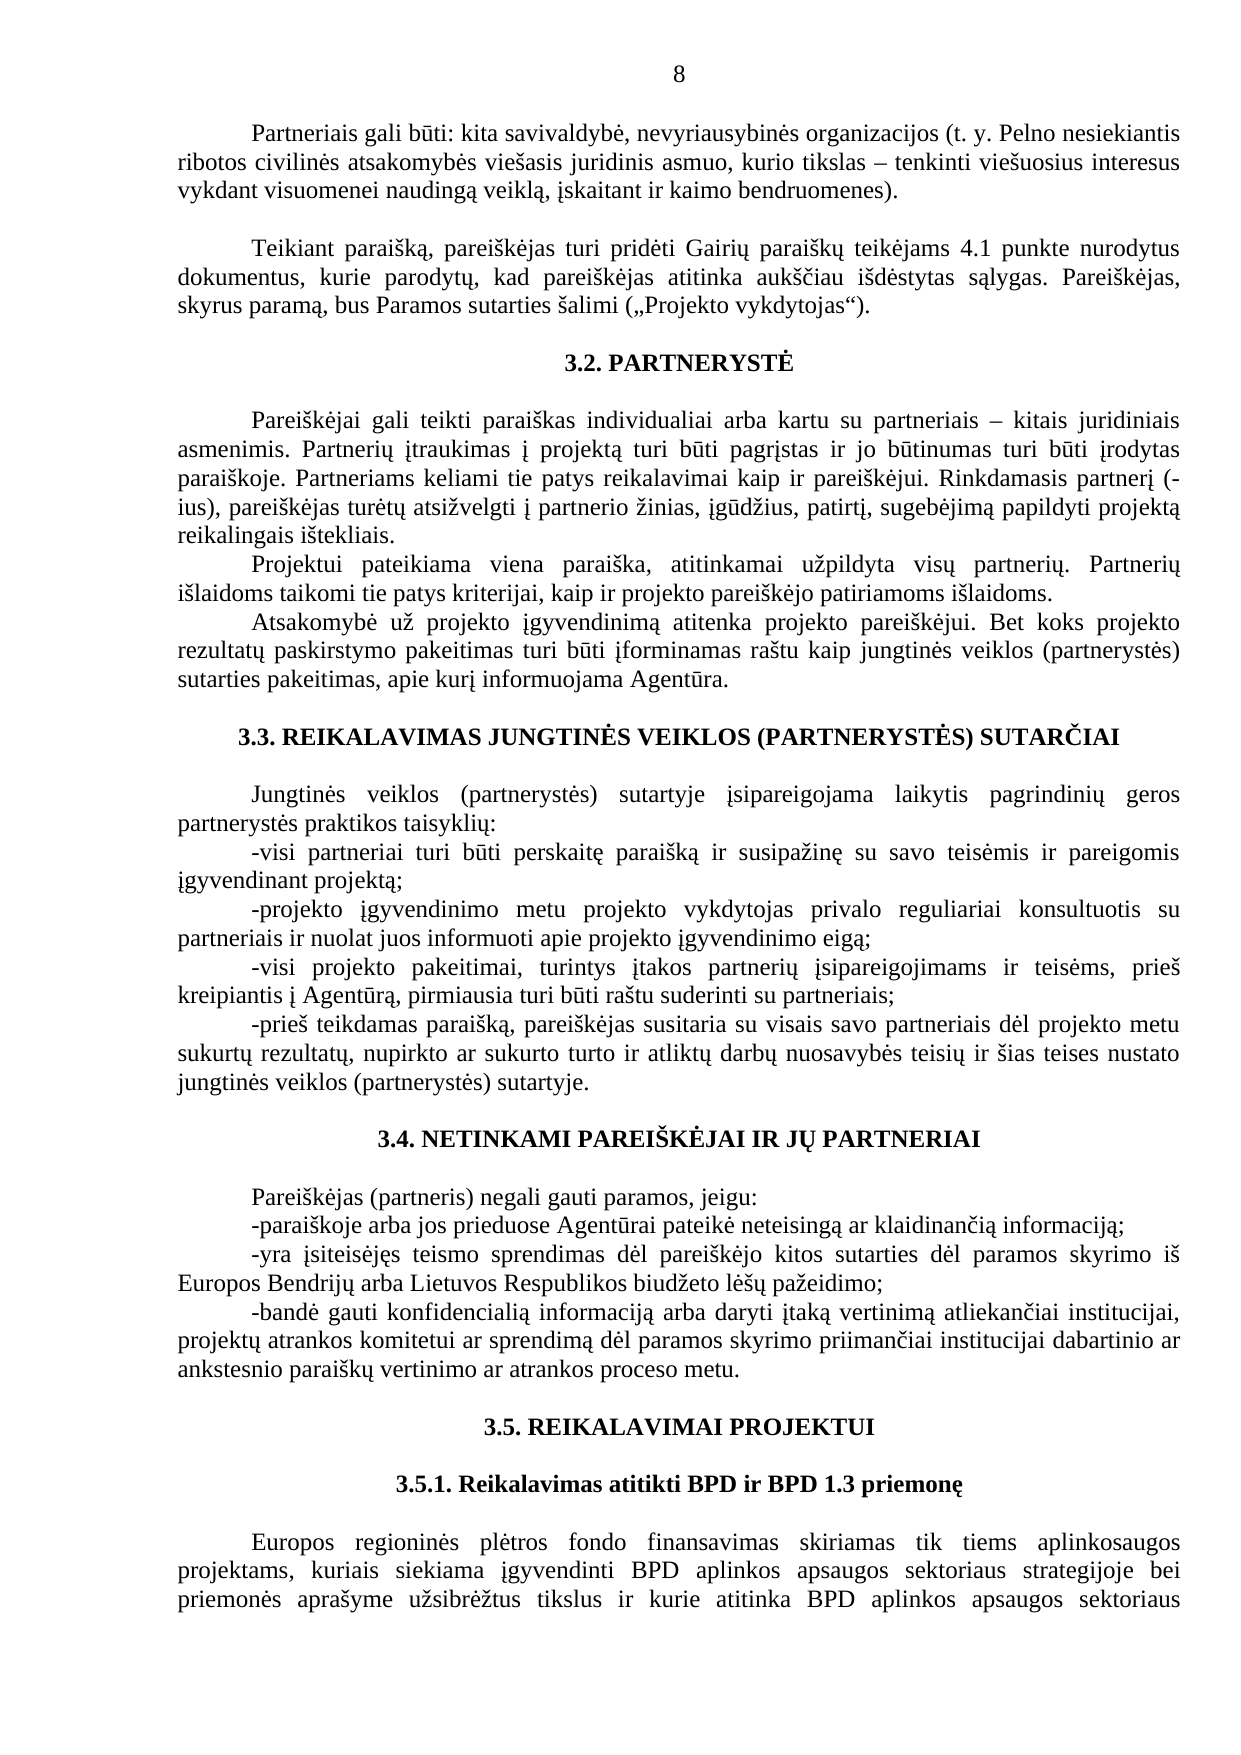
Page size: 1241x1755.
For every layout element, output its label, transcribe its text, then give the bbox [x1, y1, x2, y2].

text -yra įsiteisėjęs teismo sprendimas dėl pareiškėjo kitos sutarties dėl paramos skyrimo iš Europos Bendrijų arba Lietuvos Respublikos biudžeto lėšų pažeidimo; [177, 1239, 1181, 1297]
text -visi projekto pakeitimai, turintys įtakos partnerių įsipareigojimams ir teisėms, prieš kreipiantis į Agentūrą, pirmiausia turi būti raštu suderinti su partneriais; [177, 952, 1181, 1009]
text -visi partneriai turi būti perskaitę paraišką ir susipažinę su savo teisėmis ir pareigomis įgyvendinant projektą; [177, 837, 1181, 894]
text Teikiant paraišką, pareiškėjas turi pridėti Gairių paraiškų teikėjams 4.1 punkte nurodytus dokumentus, kurie parodytų, kad pareiškėjas atitinka aukščiau išdėstytas sąlygas. Pareiškėjas, skyrus paramą, bus Paramos sutarties šalimi („Projekto vykdytojas“). [177, 233, 1181, 319]
text 3.5.1. Reikalavimas atitikti BPD ir BPD 1.3 priemonę [177, 1469, 1181, 1498]
text -paraiškoje arba jos prieduose Agentūrai pateikė neteisingą ar klaidinančią informaciją; [177, 1211, 1181, 1239]
text Projektui pateikiama viena paraiška, atitinkamai užpildyta visų partnerių. Partnerių išlaidoms taikomi tie patys kriterijai, kaip ir projekto pareiškėjo patiriamoms išlaidoms. [177, 549, 1181, 607]
text Pareiškėjas (partneris) negali gauti paramos, jeigu: [177, 1182, 1181, 1211]
text Europos regioninės plėtros fondo finansavimas skiriamas tik tiems aplinkosaugos projektams, kuriais siekiama įgyvendinti BPD aplinkos apsaugos sektoriaus strategijoje bei priemonės aprašyme užsibrėžtus tikslus ir kurie atitinka BPD aplinkos apsaugos sektoriaus [177, 1527, 1181, 1613]
text -prieš teikdamas paraišką, pareiškėjas susitaria su visais savo partneriais dėl projekto metu sukurtų rezultatų, nupirkto ar sukurto turto ir atliktų darbų nuosavybės teisių ir šias teises nustato jungtinės veiklos (partnerystės) sutartyje. [177, 1009, 1181, 1096]
text Partneriais gali būti: kita savivaldybė, nevyriausybinės organizacijos (t. y. Pelno nesiekiantis ribotos civilinės atsakomybės viešasis juridinis asmuo, kurio tikslas – tenkinti viešuosius interesus vykdant visuomenei naudingą veiklą, įskaitant ir kaimo bendruomenes). [177, 118, 1181, 204]
text -projekto įgyvendinimo metu projekto vykdytojas privalo reguliariai konsultuotis su partneriais ir nuolat juos informuoti apie projekto įgyvendinimo eigą; [177, 894, 1181, 952]
text Jungtinės veiklos (partnerystės) sutartyje įsipareigojama laikytis pagrindinių geros partnerystės praktikos taisyklių: [177, 779, 1181, 837]
text 3.4. NETINKAMI PAREIŠKĖJAI IR JŲ PARTNERIAI [177, 1124, 1181, 1153]
text 3.5. REIKALAVIMAI PROJEKTUI [177, 1412, 1181, 1441]
text 3.3. REIKALAVIMAS JUNGTINĖS VEIKLOS (PARTNERYSTĖS) SUTARČIAI [177, 722, 1181, 751]
text -bandė gauti konfidencialią informaciją arba daryti įtaką vertinimą atliekančiai institucijai, projektų atrankos komitetui ar sprendimą dėl paramos skyrimo priimančiai institucijai dabartinio ar ankstesnio paraiškų vertinimo ar atrankos proceso metu. [177, 1297, 1181, 1383]
text Atsakomybė už projekto įgyvendinimą atitenka projekto pareiškėjui. Bet koks projekto rezultatų paskirstymo pakeitimas turi būti įforminamas raštu kaip jungtinės veiklos (partnerystės) sutarties pakeitimas, apie kurį informuojama Agentūra. [177, 607, 1181, 693]
text Pareiškėjai gali teikti paraiškas individualiai arba kartu su partneriais – kitais juridiniais asmenimis. Partnerių įtraukimas į projektą turi būti pagrįstas ir jo būtinumas turi būti įrodytas paraiškoje. Partneriams keliami tie patys reikalavimai kaip ir pareiškėjui. Rinkdamasis partnerį (-ius), pareiškėjas turėtų atsižvelgti į partnerio žinias, įgūdžius, patirtį, sugebėjimą papildyti projektą reikalingais ištekliais. [177, 406, 1181, 549]
text 3.2. PARTNERYSTĖ [177, 348, 1181, 377]
